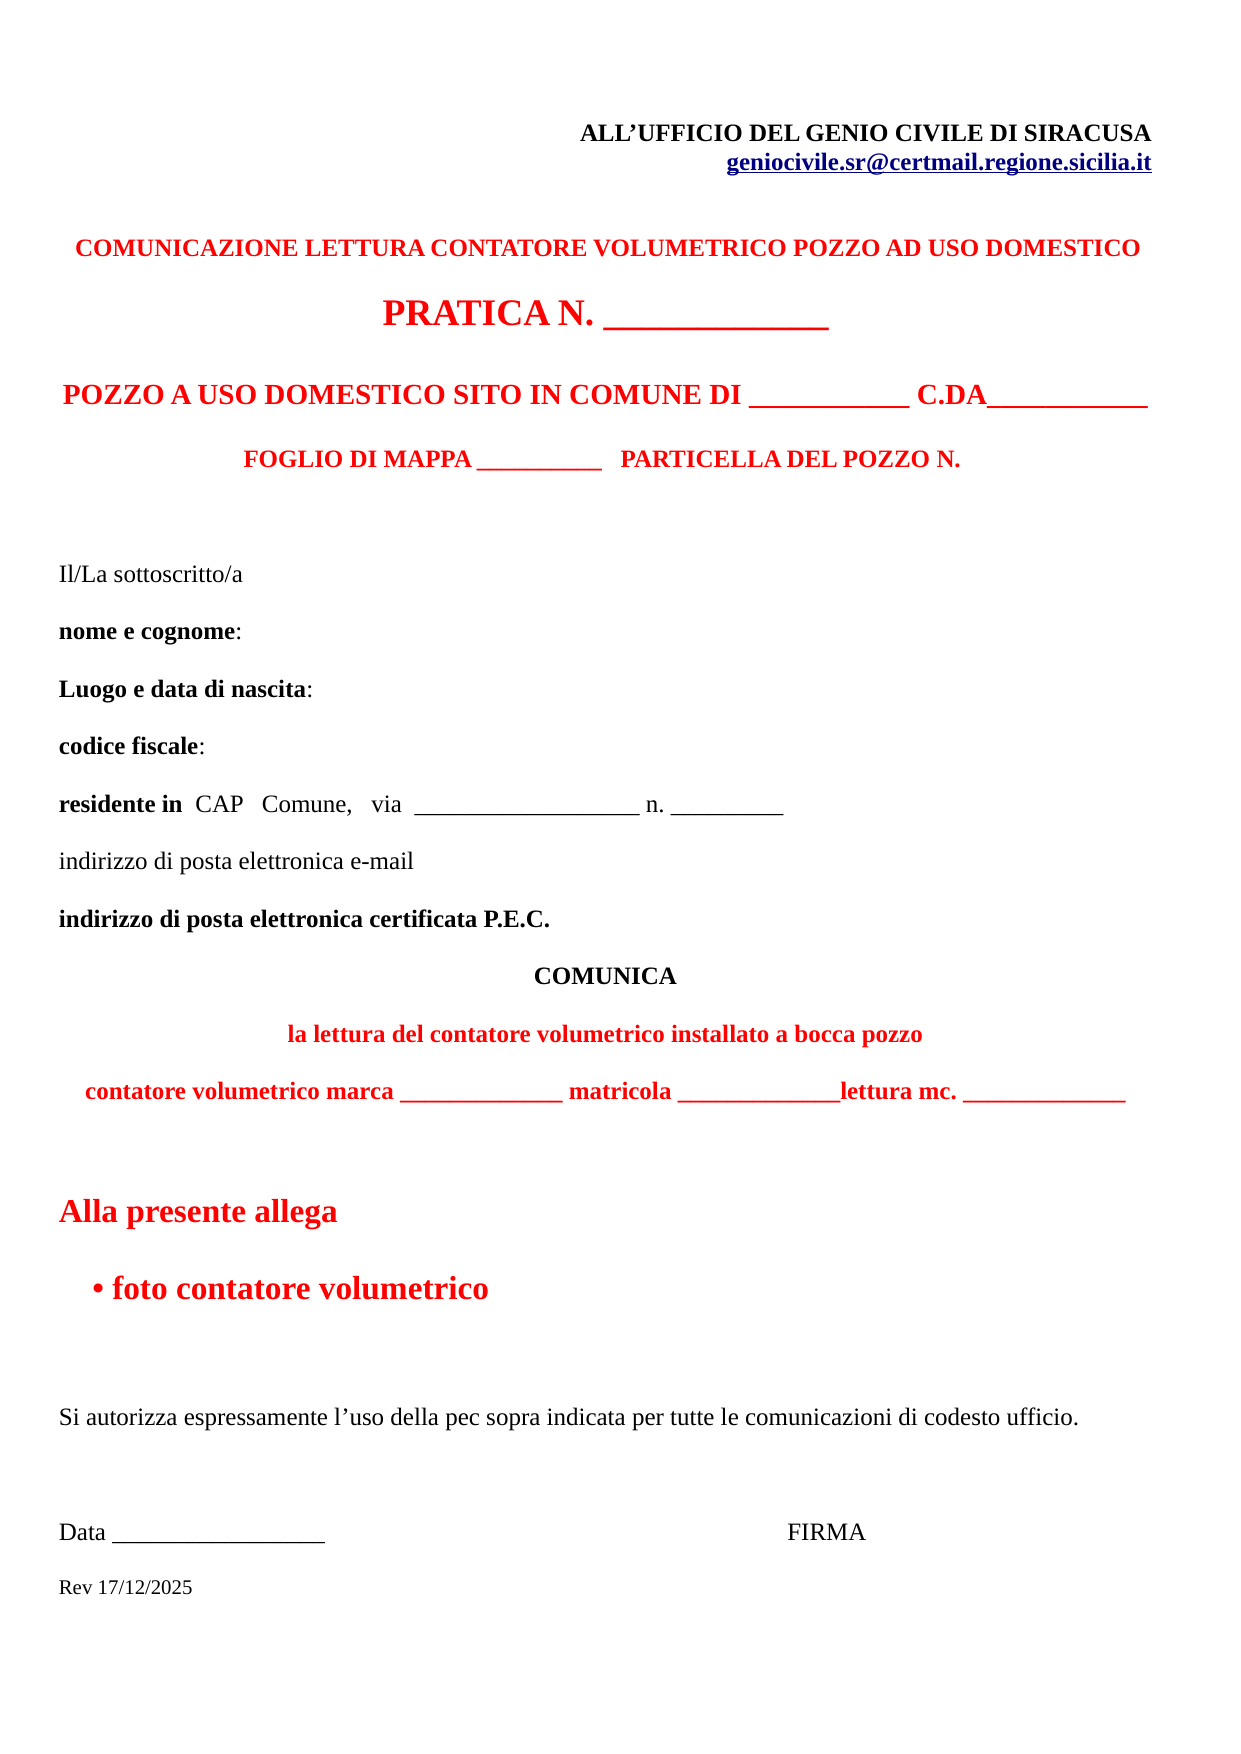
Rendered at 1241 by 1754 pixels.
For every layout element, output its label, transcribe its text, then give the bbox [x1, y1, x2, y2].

text Il/La sottoscritto/a [59, 559, 1152, 588]
text contatore volumetrico marca _____________ matricola _____________lettura mc. _____________ [59, 1076, 1152, 1105]
text geniocivile.sr@certmail.regione.sicilia.it [59, 147, 1152, 176]
text nome e cognome: [59, 616, 1152, 645]
text Si autorizza espressamente l’uso della pec sopra indicata per tutte le comunicazioni di codesto ufficio. [59, 1402, 1152, 1431]
text residente in CAP Comune, via __________________ n. _________ [59, 789, 1152, 818]
text Alla presente allega [59, 1191, 1152, 1230]
text POZZO A USO DOMESTICO SITO IN COMUNE DI ___________ C.DA___________ [59, 377, 1152, 410]
text FOGLIO DI MAPPA __________ PARTICELLA DEL POZZO N. [59, 444, 1152, 473]
text • foto contatore volumetrico [59, 1268, 1152, 1306]
text PRATICA N. ____________ [59, 291, 1152, 334]
text indirizzo di posta elettronica e-mail [59, 846, 1152, 875]
text ALL’UFFICIO DEL GENIO CIVILE DI SIRACUSA [59, 118, 1152, 147]
text Rev 17/12/2025 [59, 1575, 1152, 1599]
text COMUNICAZIONE LETTURA CONTATORE VOLUMETRICO POZZO AD USO DOMESTICO [59, 233, 1152, 262]
text la lettura del contatore volumetrico installato a bocca pozzo [59, 1019, 1152, 1048]
text Data _________________ FIRMA [59, 1517, 1152, 1546]
text Luogo e data di nascita: [59, 674, 1152, 703]
text COMUNICA [59, 961, 1152, 990]
text codice fiscale: [59, 731, 1152, 760]
text indirizzo di posta elettronica certificata P.E.C. [59, 904, 1152, 933]
